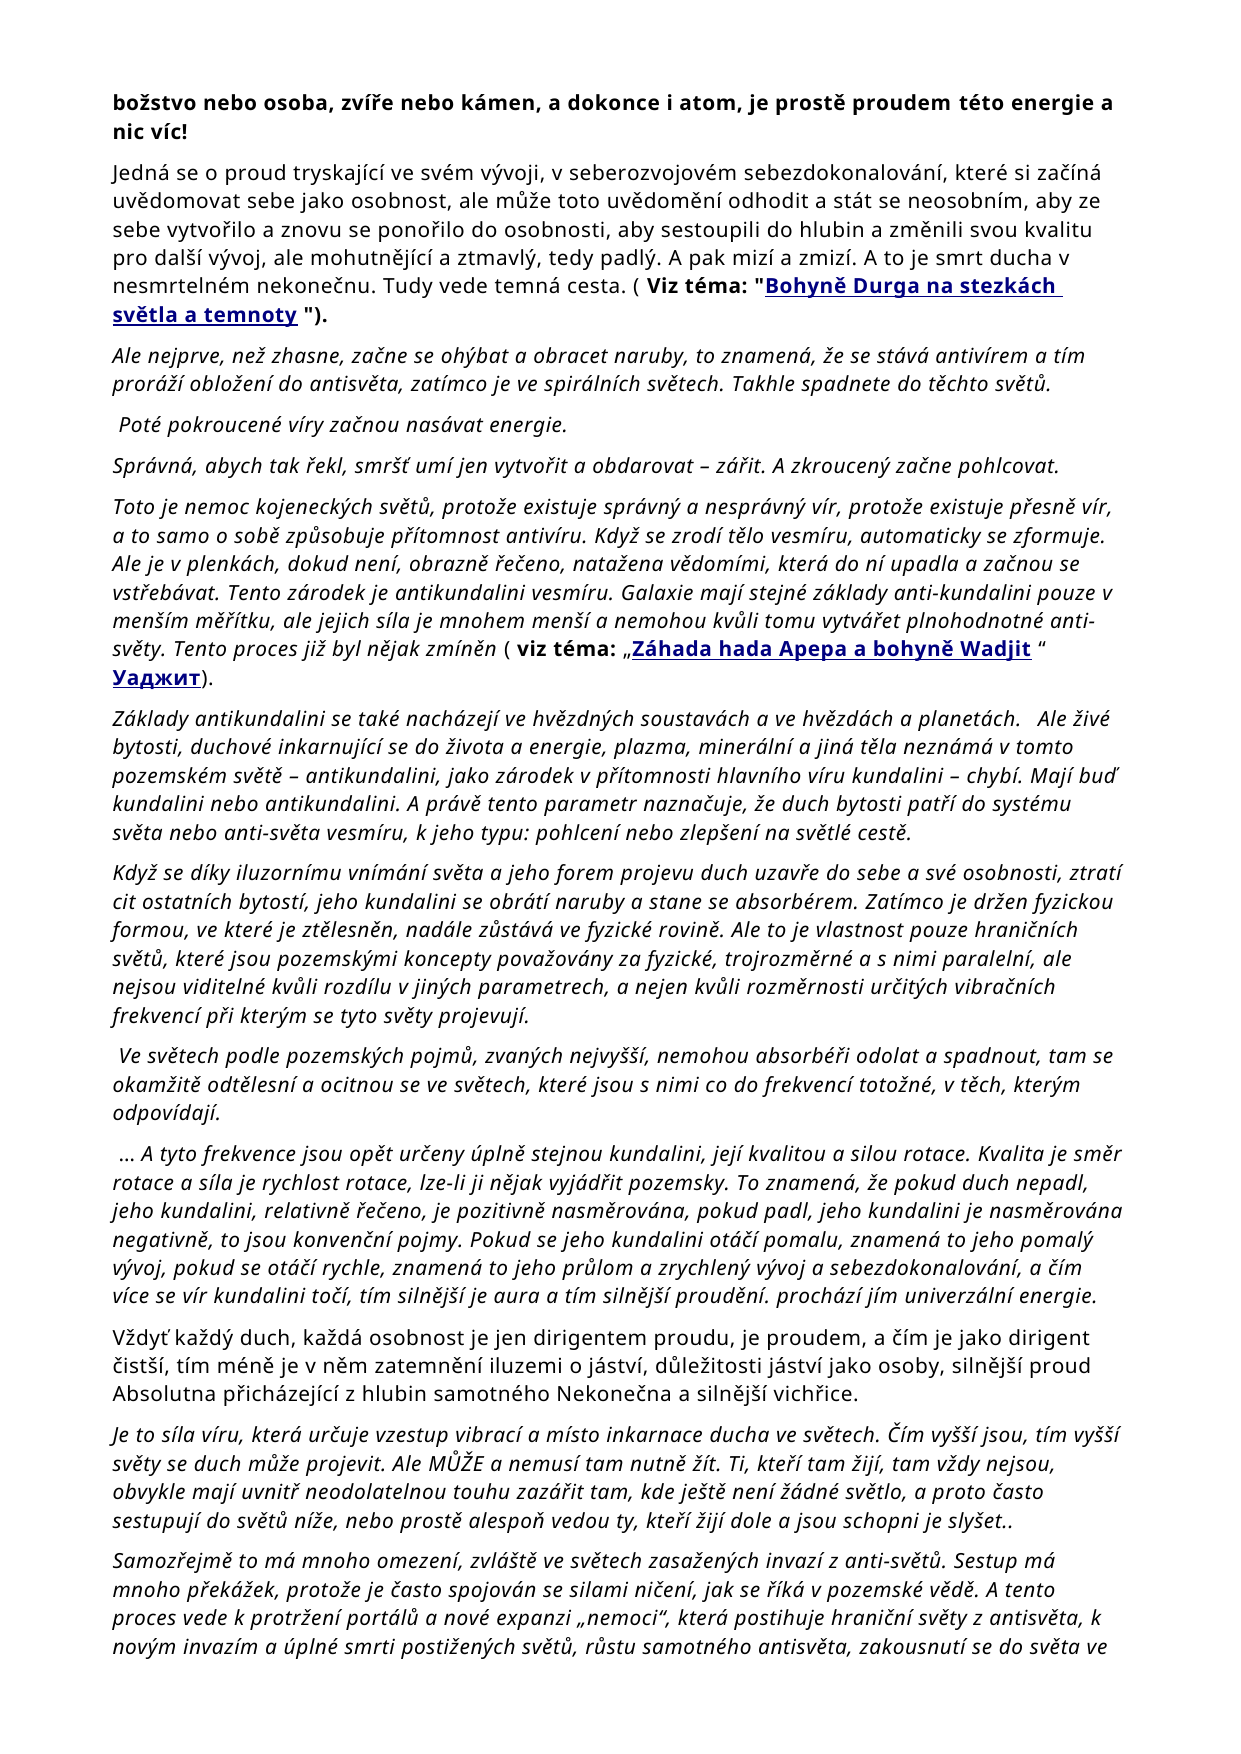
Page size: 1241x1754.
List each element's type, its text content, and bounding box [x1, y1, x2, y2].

text Vždyť každý duch, každá osobnost je jen dirigentem proudu, je proudem, a čím je jako dirigent čistší, tím méně je v něm zatemnění iluzemi o jáství, důležitosti jáství jako osoby, silnější proud Absolutna přicházející z hlubin samotného Nekonečna a silnější vichřice. [112, 1323, 1128, 1408]
text Ale nejprve, než zhasne, začne se ohýbat a obracet naruby, to znamená, že se stává antivírem a tím proráží obložení do antisvěta, zatímco je ve spirálních světech. Takhle spadnete do těchto světů. [112, 341, 1128, 398]
text Když se díky iluzornímu vnímání světa a jeho forem projevu duch uzavře do sebe a své osobnosti, ztratí cit ostatních bytostí, jeho kundalini se obrátí naruby a stane se absorbérem. Zatímco je držen fyzickou formou, ve které je ztělesněn, nadále zůstává ve fyzické rovině. Ale to je vlastnost pouze hraničních světů, které jsou pozemskými koncepty považovány za fyzické, trojrozměrné a s nimi paralelní, ale nejsou viditelné kvůli rozdílu v jiných parametrech, a nejen kvůli rozměrnosti určitých vibračních frekvencí při kterým se tyto světy projevují. [112, 858, 1128, 1029]
text Je to síla víru, která určuje vzestup vibrací a místo inkarnace ducha ve světech. Čím vyšší jsou, tím vyšší světy se duch může projevit. Ale MŮŽE a nemusí tam nutně žít. Ti, kteří tam žijí, tam vždy nejsou, obvykle mají uvnitř neodolatelnou touhu zazářit tam, kde ještě není žádné světlo, a proto často sestupují do světů níže, nebo prostě alespoň vedou ty, kteří žijí dole a jsou schopni je slyšet.. [112, 1420, 1128, 1534]
text … A tyto frekvence jsou opět určeny úplně stejnou kundalini, její kvalitou a silou rotace. Kvalita je směr rotace a síla je rychlost rotace, lze-li ji nějak vyjádřit pozemsky. To znamená, že pokud duch nepadl, jeho kundalini, relativně řečeno, je pozitivně nasměrována, pokud padl, jeho kundalini je nasměrována negativně, to jsou konvenční pojmy. Pokud se jeho kundalini otáčí pomalu, znamená to jeho pomalý vývoj, pokud se otáčí rychle, znamená to jeho průlom a zrychlený vývoj a sebezdokonalování, a čím více se vír kundalini točí, tím silnější je aura a tím silnější proudění. prochází jím univerzální energie. [112, 1139, 1128, 1310]
text Základy antikundalini se také nacházejí ve hvězdných soustavách a ve hvězdách a planetách. Ale živé bytosti, duchové inkarnující se do života a energie, plazma, minerální a jiná těla neznámá v tomto pozemském světě – antikundalini, jako zárodek v přítomnosti hlavního víru kundalini – chybí. Mají buď kundalini nebo antikundalini. A právě tento parametr naznačuje, že duch bytosti patří do systému světa nebo anti-světa vesmíru, k jeho typu: pohlcení nebo zlepšení na světlé cestě. [112, 704, 1128, 846]
text Samozřejmě to má mnoho omezení, zvláště ve světech zasažených invazí z anti-světů. Sestup má mnoho překážek, protože je často spojován se silami ničení, jak se říká v pozemské vědě. A tento proces vede k protržení portálů a nové expanzi „nemoci“, která postihuje hraniční světy z antisvěta, k novým invazím a úplné smrti postižených světů, růstu samotného antisvěta, zakousnutí se do světa ve [112, 1547, 1128, 1660]
text Jedná se o proud tryskající ve svém vývoji, v seberozvojovém sebezdokonalování, které si začíná uvědomovat sebe jako osobnost, ale může toto uvědomění odhodit a stát se neosobním, aby ze sebe vytvořilo a znovu se ponořilo do osobnosti, aby sestoupili do hlubin a změnili svou kvalitu pro další vývoj, ale mohutnějící a ztmavlý, tedy padlý. A pak mizí a zmizí. A to je smrt ducha v nesmrtelném nekonečnu. Tudy vede temná cesta. ( Viz téma: "Bohyně Durga na stezkách světla a temnoty "). [112, 158, 1128, 328]
text Ve světech podle pozemských pojmů, zvaných nejvyšší, nemohou absorbéři odolat a spadnout, tam se okamžitě odtělesní a ocitnou se ve světech, které jsou s nimi co do frekvencí totožné, v těch, kterým odpovídají. [112, 1042, 1128, 1127]
text Správná, abych tak řekl, smršť umí jen vytvořit a obdarovat – zářit. A zkroucený začne pohlcovat. [112, 451, 1128, 480]
text Poté pokroucené víry začnou nasávat energie. [112, 410, 1128, 439]
text Toto je nemoc kojeneckých světů, protože existuje správný a nesprávný vír, protože existuje přesně vír, a to samo o sobě způsobuje přítomnost antivíru. Když se zrodí tělo vesmíru, automaticky se zformuje. Ale je v plenkách, dokud není, obrazně řečeno, natažena vědomími, která do ní upadla a začnou se vstřebávat. Tento zárodek je antikundalini vesmíru. Galaxie mají stejné základy anti-kundalini pouze v menším měřítku, ale jejich síla je mnohem menší a nemohou kvůli tomu vytvářet plnohodnotné anti-světy. Tento proces již byl nějak zmíněn ( viz téma: „Záhada hada Apepa a bohyně Wadjit “ Уаджит). [112, 492, 1128, 691]
text božstvo nebo osoba, zvíře nebo kámen, a dokonce i atom, je prostě proudem této energie a nic víc! [112, 88, 1128, 145]
